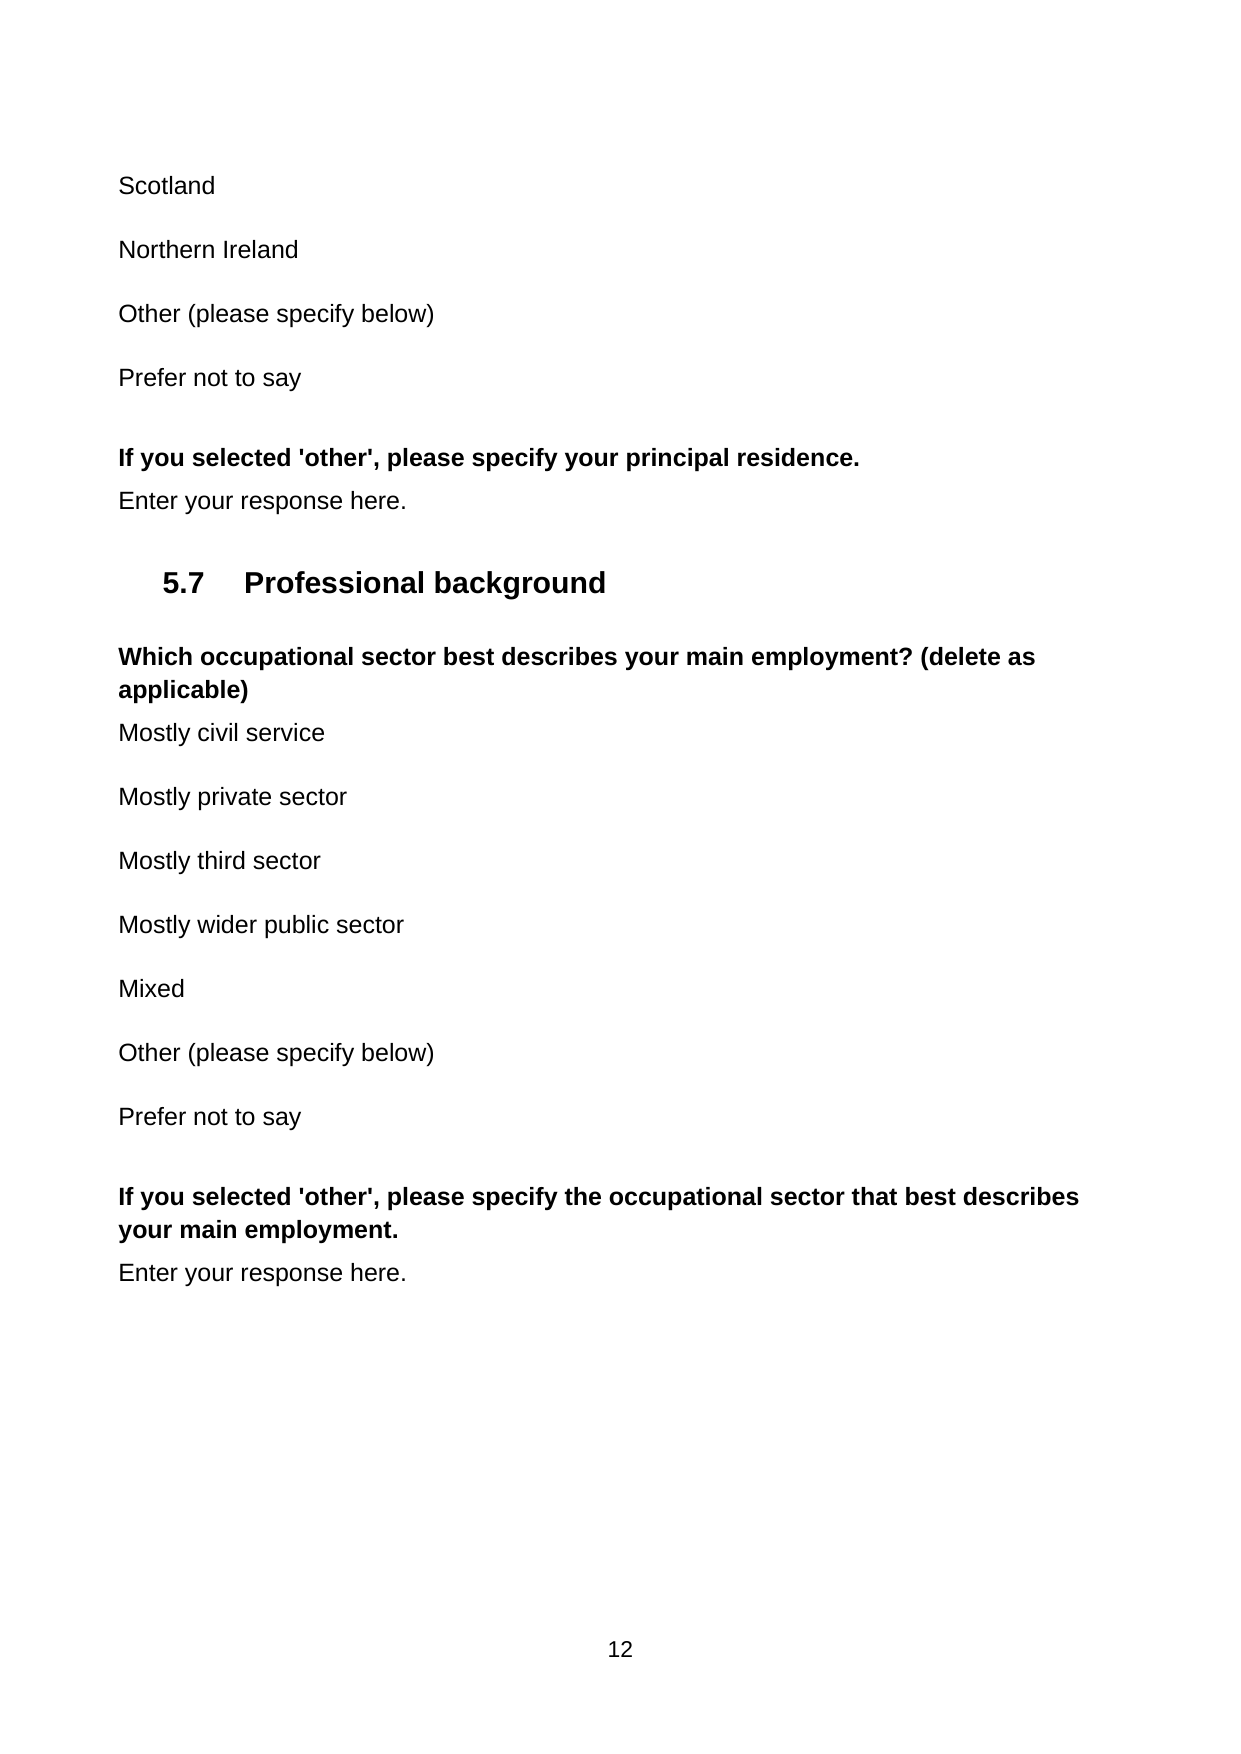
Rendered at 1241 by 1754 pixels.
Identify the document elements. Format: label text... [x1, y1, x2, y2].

text Prefer not to say [118, 363, 1122, 392]
text Mostly civil service [118, 718, 1122, 746]
subtitle Professional background [162, 562, 1122, 601]
text Enter your response here. [118, 486, 1122, 514]
text Other (please specify below) [118, 1038, 1122, 1067]
text Mixed [118, 974, 1122, 1003]
text Mostly wider public sector [118, 910, 1122, 938]
subtitle Which occupational sector best describes your main employment? (delete as applicable) [118, 638, 1122, 705]
text Northern Ireland [118, 235, 1122, 264]
subtitle If you selected 'other', please specify the occupational sector that best describes your main employment. [118, 1178, 1122, 1245]
text Mostly private sector [118, 782, 1122, 810]
subtitle If you selected 'other', please specify your principal residence. [118, 440, 1122, 473]
text Scotland [118, 171, 1122, 200]
text Mostly third sector [118, 846, 1122, 874]
text Other (please specify below) [118, 299, 1122, 328]
text Enter your response here. [118, 1258, 1122, 1286]
text Prefer not to say [118, 1102, 1122, 1131]
